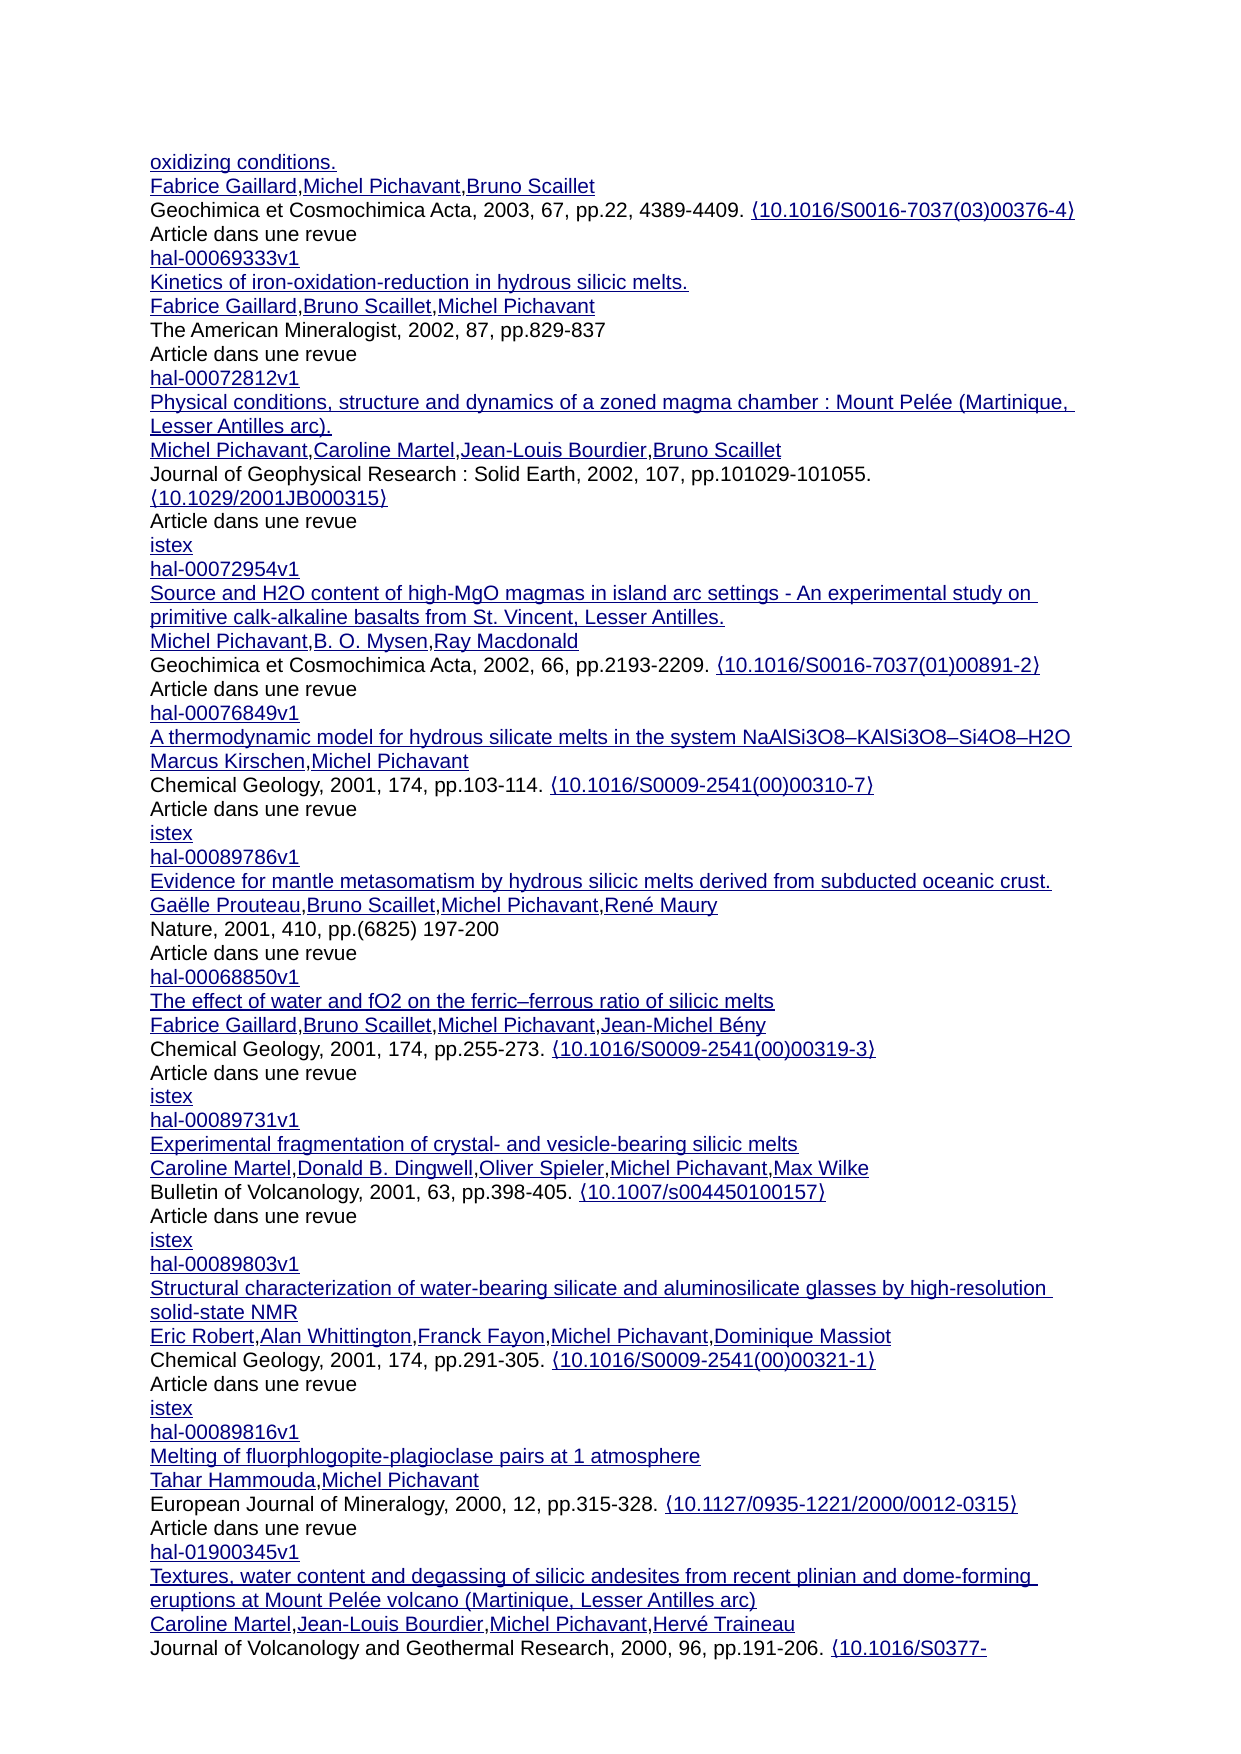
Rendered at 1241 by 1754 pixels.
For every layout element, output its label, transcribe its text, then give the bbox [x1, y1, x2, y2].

table_cell Kinetics of iron-oxidation-reduction in hydrous silicic melts. Fabrice Gaillard,Bruno Scaillet,Michel Pichavant The American Mineralogist, 2002, 87, pp.829-837 Article dans une revue hal-00072812v1 [150, 270, 1090, 389]
table_cell Textures, water content and degassing of silicic andesites from recent plinian and dome-forming eruptions at Mount Pelée volcano (Martinique, Lesser Antilles arc) Caroline Martel,Jean-Louis Bourdier,Michel Pichavant,Hervé Traineau Journal of Volcanology and Geothermal Research, 2000, 96, pp.191-206. ⟨10.1016/S0377- [150, 1564, 1090, 1659]
table_cell Melting of fluorphlogopite-plagioclase pairs at 1 atmosphere Tahar Hammouda,Michel Pichavant European Journal of Mineralogy, 2000, 12, pp.315-328. ⟨10.1127/0935-1221/2000/0012-0315⟩ Article dans une revue hal-01900345v1 [150, 1444, 1090, 1563]
table_cell A thermodynamic model for hydrous silicate melts in the system NaAlSi3O8–KAlSi3O8–Si4O8–H2O Marcus Kirschen,Michel Pichavant Chemical Geology, 2001, 174, pp.103-114. ⟨10.1016/S0009-2541(00)00310-7⟩ Article dans une revue istex hal-00089786v1 [150, 725, 1090, 869]
table_cell Source and H2O content of high-MgO magmas in island arc settings - An experimental study on primitive calk-alkaline basalts from St. Vincent, Lesser Antilles. Michel Pichavant,B. O. Mysen,Ray Macdonald Geochimica et Cosmochimica Acta, 2002, 66, pp.2193-2209. ⟨10.1016/S0016-7037(01)00891-2⟩ Article dans une revue hal-00076849v1 [150, 581, 1090, 725]
table_cell oxidizing conditions. Fabrice Gaillard,Michel Pichavant,Bruno Scaillet Geochimica et Cosmochimica Acta, 2003, 67, pp.22, 4389-4409. ⟨10.1016/S0016-7037(03)00376-4⟩ Article dans une revue hal-00069333v1 [150, 150, 1090, 270]
table_cell Structural characterization of water-bearing silicate and aluminosilicate glasses by high-resolution solid-state NMR Eric Robert,Alan Whittington,Franck Fayon,Michel Pichavant,Dominique Massiot Chemical Geology, 2001, 174, pp.291-305. ⟨10.1016/S0009-2541(00)00321-1⟩ Article dans une revue istex hal-00089816v1 [150, 1276, 1090, 1444]
table_cell Evidence for mantle metasomatism by hydrous silicic melts derived from subducted oceanic crust. Gaëlle Prouteau,Bruno Scaillet,Michel Pichavant,René Maury Nature, 2001, 410, pp.(6825) 197-200 Article dans une revue hal-00068850v1 [150, 869, 1090, 988]
table_cell Physical conditions, structure and dynamics of a zoned magma chamber : Mount Pelée (Martinique, Lesser Antilles arc). Michel Pichavant,Caroline Martel,Jean-Louis Bourdier,Bruno Scaillet Journal of Geophysical Research : Solid Earth, 2002, 107, pp.101029-101055. ⟨10.1029/2001JB000315⟩ Article dans une revue istex hal-00072954v1 [150, 390, 1090, 581]
table_cell The effect of water and fO2 on the ferric–ferrous ratio of silicic melts Fabrice Gaillard,Bruno Scaillet,Michel Pichavant,Jean-Michel Bény Chemical Geology, 2001, 174, pp.255-273. ⟨10.1016/S0009-2541(00)00319-3⟩ Article dans une revue istex hal-00089731v1 [150, 989, 1090, 1132]
table_cell Experimental fragmentation of crystal- and vesicle-bearing silicic melts Caroline Martel,Donald B. Dingwell,Oliver Spieler,Michel Pichavant,Max Wilke Bulletin of Volcanology, 2001, 63, pp.398-405. ⟨10.1007/s004450100157⟩ Article dans une revue istex hal-00089803v1 [150, 1132, 1090, 1276]
